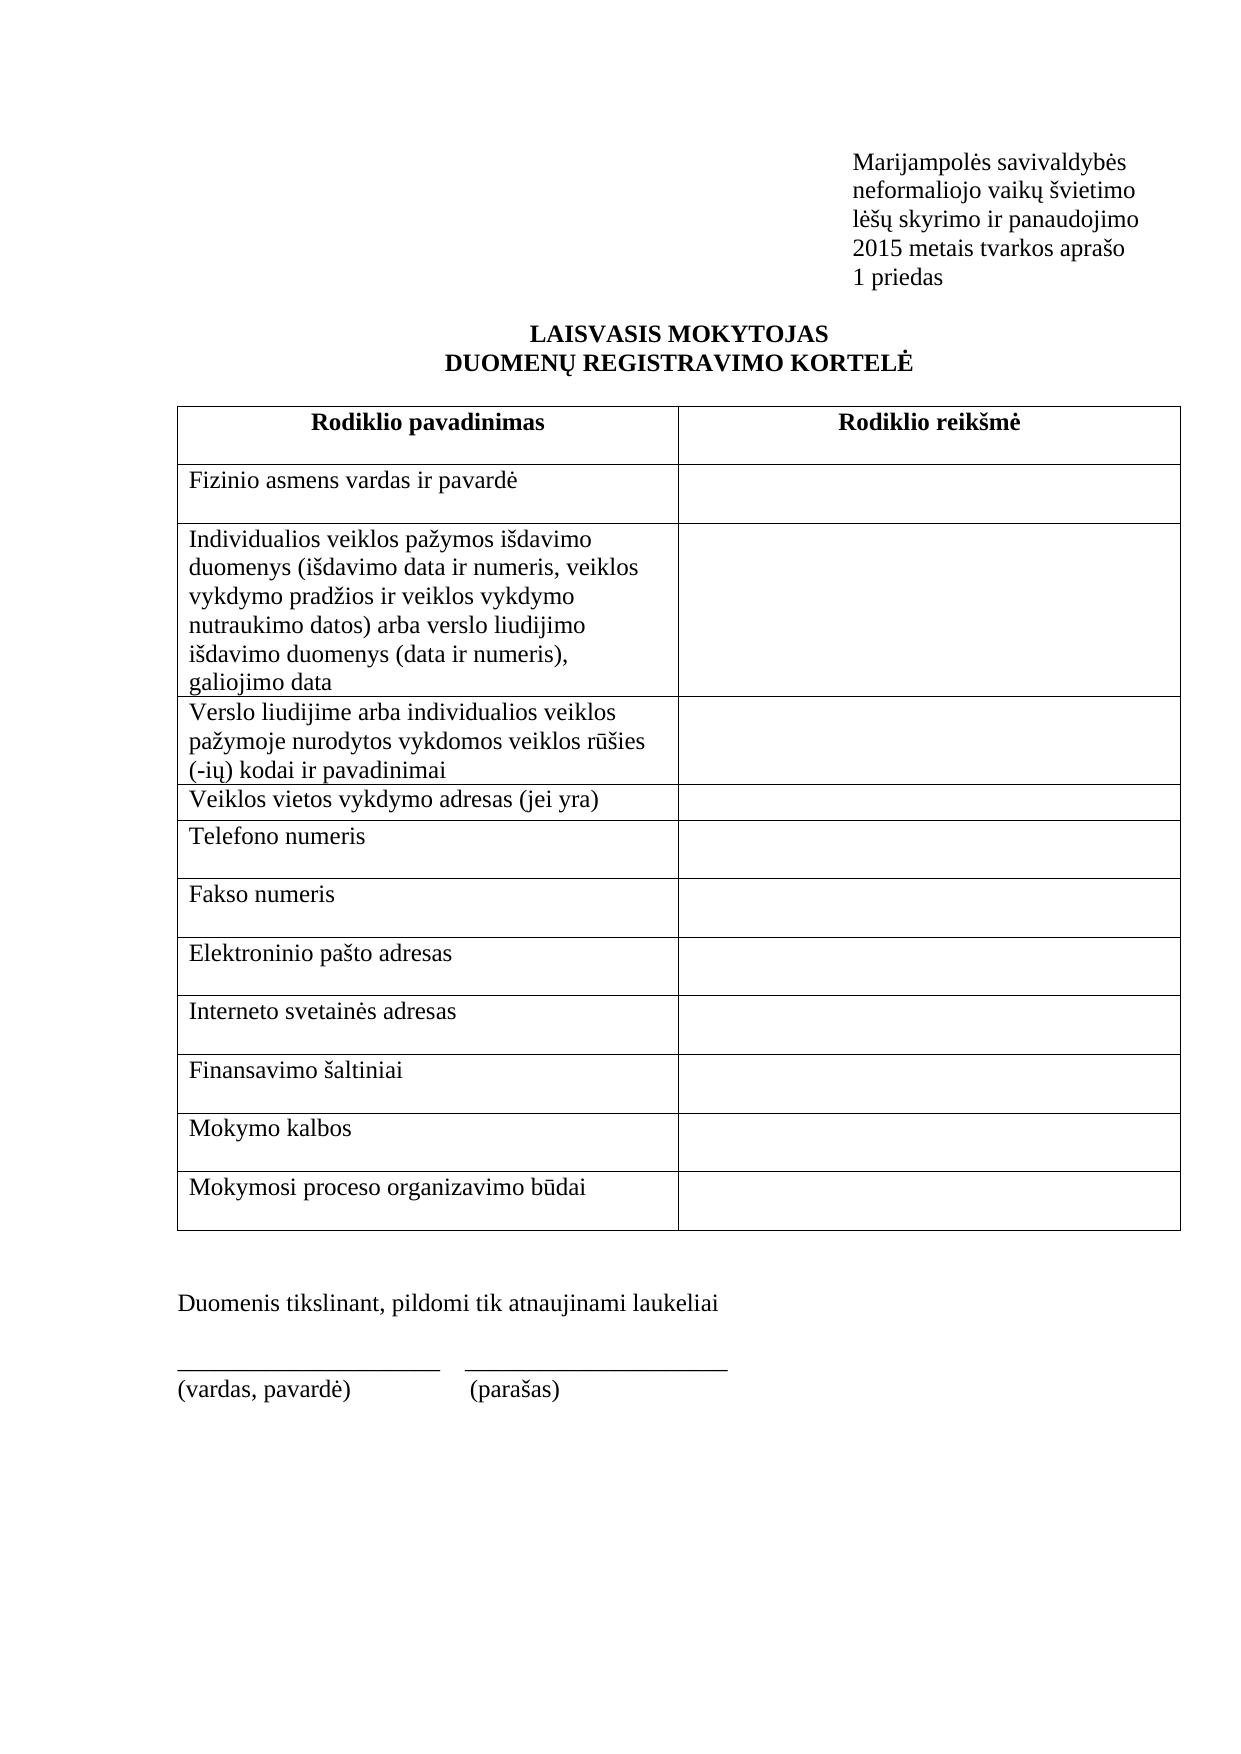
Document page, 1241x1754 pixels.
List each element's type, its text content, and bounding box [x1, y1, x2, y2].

text LAISVASIS MOKYTOJAS [177, 319, 1181, 348]
table_cell [679, 821, 1180, 878]
table_cell Fizinio asmens vardas ir pavardė [178, 465, 678, 523]
text Marijampolės savivaldybės [717, 147, 1181, 176]
table_cell Individualios veiklos pažymos išdavimo duomenys (išdavimo data ir numeris, veiklos vykdymo pradžios ir veiklos vykdymo nutraukimo datos) arba verslo liudijimo išdavimo duomenys (data ir numeris), galiojimo data [178, 524, 678, 696]
table_cell [679, 785, 1180, 820]
table_cell Interneto svetainės adresas [178, 996, 678, 1054]
text 2015 metais tvarkos aprašo [852, 233, 1181, 262]
table_cell [679, 879, 1180, 937]
table_cell Verslo liudijime arba individualios veiklos pažymoje nurodytos vykdomos veiklos rūšies (-ių) kodai ir pavadinimai [178, 697, 678, 783]
table_cell [679, 524, 1180, 696]
table_cell Fakso numeris [178, 879, 678, 937]
table_cell Telefono numeris [178, 821, 678, 878]
text _____________________ _____________________ [177, 1346, 1181, 1374]
table_cell Veiklos vietos vykdymo adresas (jei yra) [178, 785, 678, 820]
text DUOMENŲ REGISTRAVIMO KORTELĖ [177, 348, 1181, 377]
table_cell [679, 1114, 1180, 1171]
table_header Rodiklio reikšmė [679, 407, 1180, 464]
table_cell Finansavimo šaltiniai [178, 1055, 678, 1112]
table_cell [679, 938, 1180, 995]
table_cell [679, 465, 1180, 523]
text lėšų skyrimo ir panaudojimo [852, 204, 1181, 233]
table_cell Elektroninio pašto adresas [178, 938, 678, 995]
text 1 priedas [712, 262, 1181, 291]
table_cell [679, 1172, 1180, 1229]
table_cell Mokymo kalbos [178, 1114, 678, 1171]
table_cell Mokymosi proceso organizavimo būdai [178, 1172, 678, 1229]
text neformaliojo vaikų švietimo [852, 176, 1181, 204]
table_header Rodiklio pavadinimas [178, 407, 678, 464]
text Duomenis tikslinant, pildomi tik atnaujinami laukeliai [177, 1288, 1181, 1317]
table_cell [679, 697, 1180, 783]
text (vardas, pavardė) (parašas) [177, 1374, 1181, 1403]
table_cell [679, 996, 1180, 1054]
table_cell [679, 1055, 1180, 1112]
